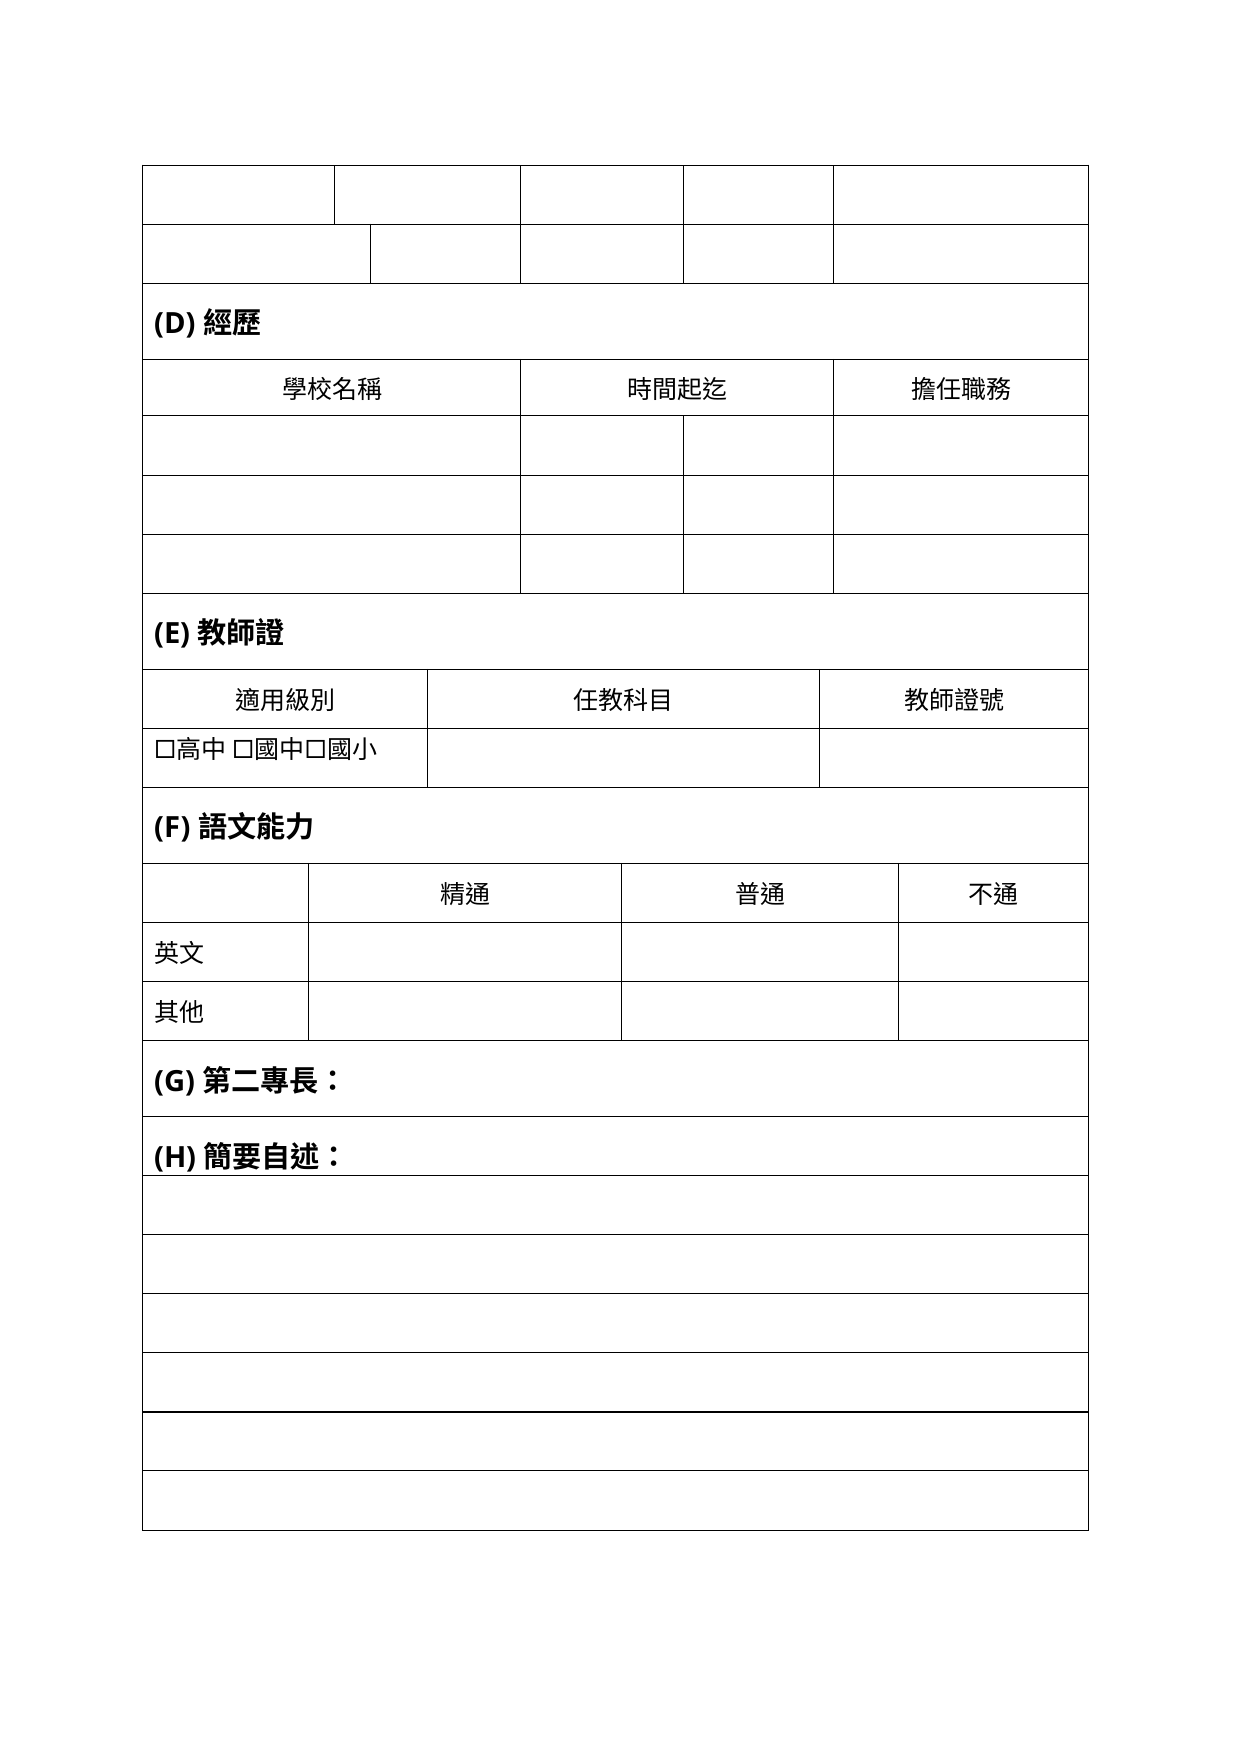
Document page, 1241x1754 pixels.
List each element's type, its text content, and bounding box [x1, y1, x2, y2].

table_cell [899, 923, 1088, 981]
table_cell [143, 1235, 1088, 1293]
table_cell [143, 535, 520, 593]
table_cell [622, 982, 898, 1040]
table_cell [143, 1176, 1088, 1234]
table_cell [684, 416, 833, 474]
table_cell [143, 416, 520, 474]
table_cell [143, 166, 334, 223]
table_cell [143, 1471, 1088, 1529]
table_cell 任教科目 [428, 670, 819, 728]
table_cell [684, 166, 833, 223]
table_cell (D) 經歷 [143, 284, 1088, 359]
table_cell [820, 729, 1088, 787]
table_cell 其他 [143, 982, 308, 1040]
table_cell 英文 [143, 923, 308, 981]
table_cell [684, 535, 833, 593]
table_cell 高中 國中國小 [143, 729, 427, 787]
table_cell [521, 535, 683, 593]
table_cell 適用級別 [143, 670, 427, 728]
table_cell [143, 1294, 1088, 1352]
table_cell [309, 923, 621, 981]
table_cell [335, 166, 520, 223]
table_cell [834, 416, 1088, 474]
table_cell [521, 416, 683, 474]
table_cell [521, 476, 683, 533]
table_cell [428, 729, 819, 787]
table_cell [521, 225, 683, 283]
table_cell [143, 1413, 1088, 1470]
table_cell [684, 225, 833, 283]
table_cell [309, 982, 621, 1040]
table_cell (G) 第二專長： [143, 1041, 1088, 1116]
table_cell [899, 982, 1088, 1040]
table_cell [834, 535, 1088, 593]
table_cell [834, 225, 1088, 283]
table_cell 精通 [309, 864, 621, 922]
table_cell 擔任職務 [834, 360, 1088, 415]
table_cell (E) 教師證 [143, 594, 1088, 669]
table_cell [143, 225, 370, 283]
table_cell [143, 476, 520, 533]
table_cell [684, 476, 833, 533]
table_cell 不通 [899, 864, 1088, 922]
table_cell [371, 225, 520, 283]
table_cell 教師證號 [820, 670, 1088, 728]
table_cell 普通 [622, 864, 898, 922]
table_cell [622, 923, 898, 981]
table_cell [834, 476, 1088, 533]
table_cell [143, 1353, 1088, 1411]
table_cell (H) 簡要自述： [143, 1117, 1088, 1175]
table_cell [834, 166, 1088, 223]
table_cell 學校名稱 [143, 360, 520, 415]
table_cell (F) 語文能力 [143, 788, 1088, 863]
table_cell [521, 166, 683, 223]
table_cell 時間起迄 [521, 360, 833, 415]
table_cell [143, 864, 308, 922]
